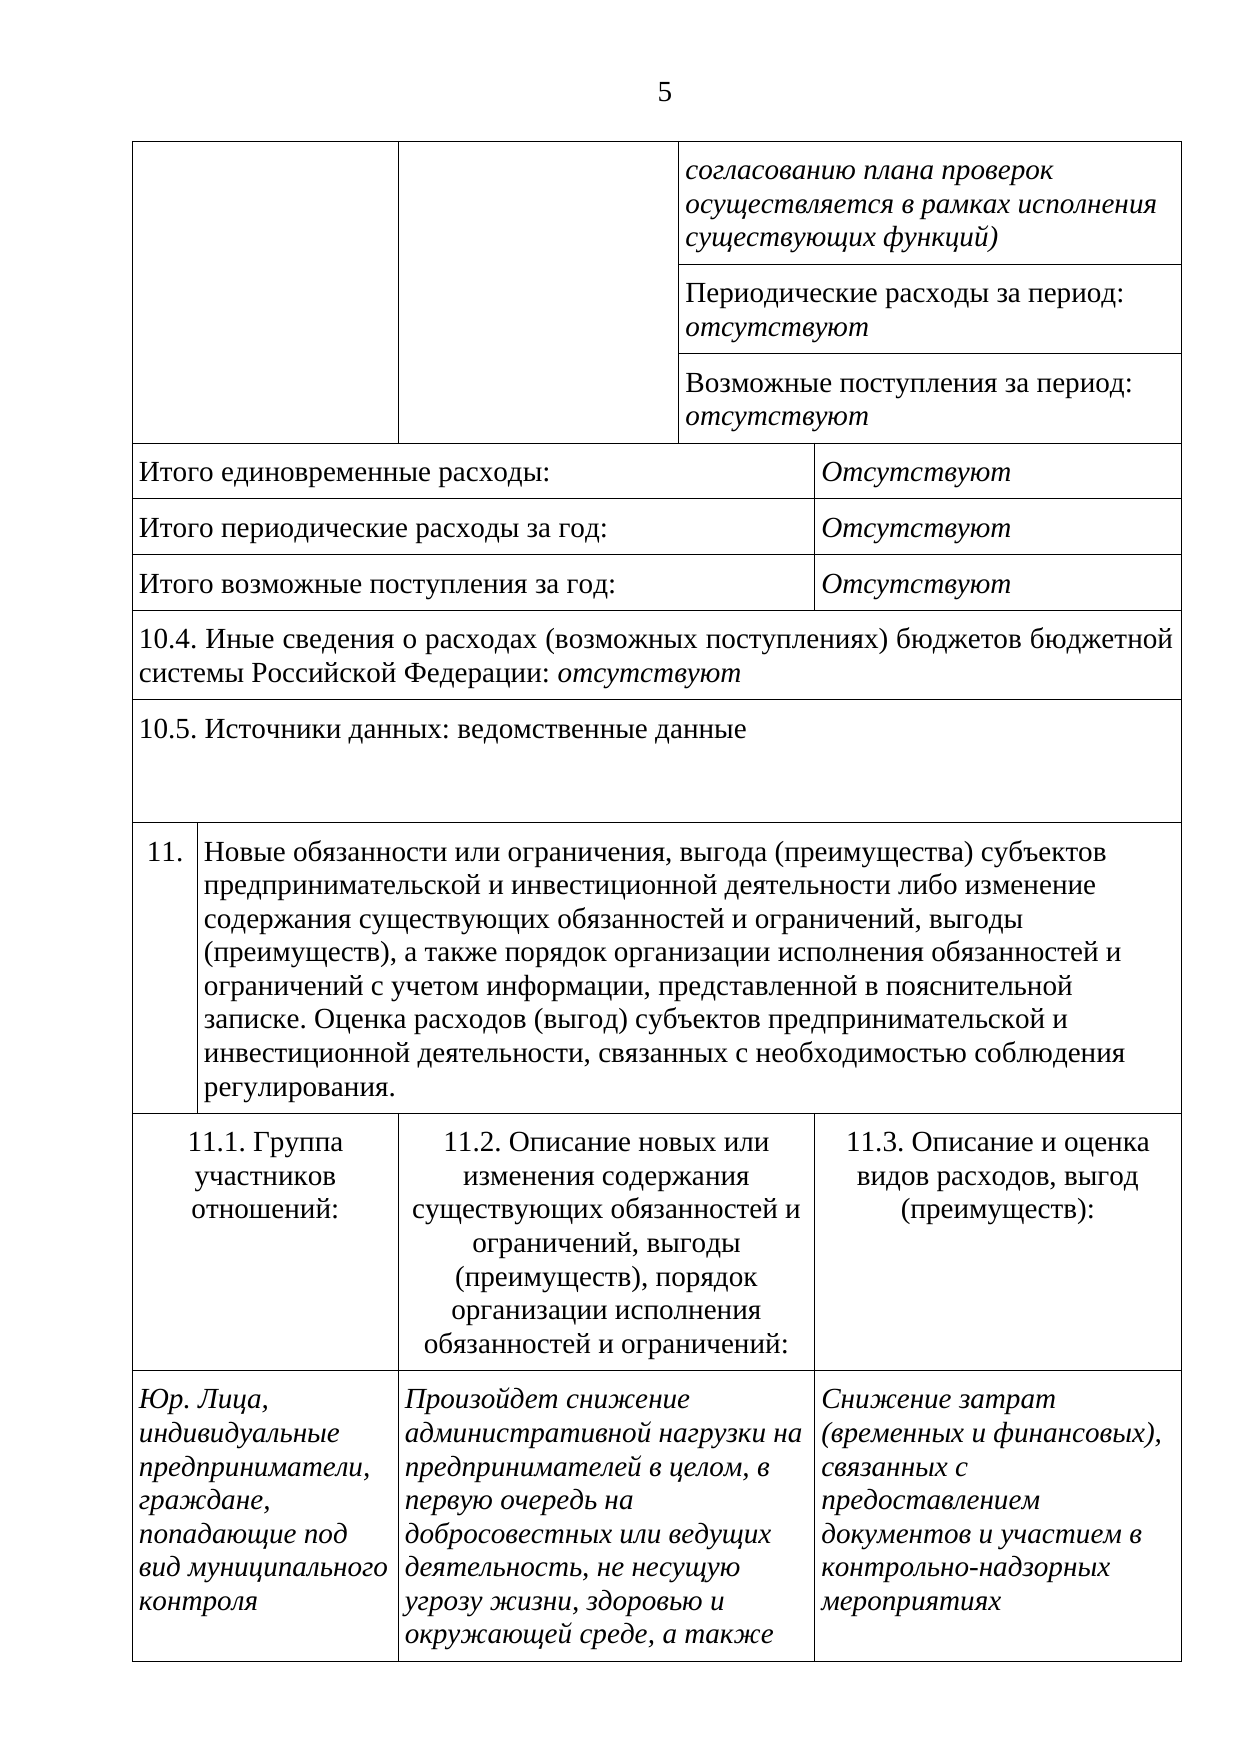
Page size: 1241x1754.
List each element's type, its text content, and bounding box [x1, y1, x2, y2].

table_cell Периодические расходы за период: отсутствуют [679, 265, 1181, 353]
table_cell 11.1. Группа участников отношений: [133, 1114, 398, 1370]
table_cell 10.5. Источники данных: ведомственные данные [133, 700, 1181, 822]
table_cell согласованию плана проверок осуществляется в рамках исполнения существующих функций) [679, 142, 1181, 264]
table_cell Отсутствуют [815, 555, 1181, 610]
table_cell Итого возможные поступления за год: [133, 555, 814, 610]
table_cell Возможные поступления за период: отсутствуют [679, 354, 1181, 442]
table_cell Итого периодические расходы за год: [133, 499, 814, 554]
table_cell 10.4. Иные сведения о расходах (возможных поступлениях) бюджетов бюджетной системы Российской Федерации: отсутствуют [133, 611, 1181, 699]
table_cell 11.2. Описание новых или изменения содержания существующих обязанностей и ограничений, выгоды (преимуществ), порядок организации исполнения обязанностей и ограничений: [399, 1114, 814, 1370]
table_cell [133, 142, 398, 442]
table_cell Произойдет снижение административной нагрузки на предпринимателей в целом, в первую очередь на добросовестных или ведущих деятельность, не несущую угрозу жизни, здоровью и окружающей среде, а также [399, 1371, 814, 1661]
table_cell 11. [133, 823, 197, 1113]
table_cell [399, 142, 678, 442]
table_cell Снижение затрат (временных и финансовых), связанных с предоставлением документов и участием в контрольно-надзорных мероприятиях [815, 1371, 1181, 1661]
table_cell Отсутствуют [815, 444, 1181, 498]
table_cell Новые обязанности или ограничения, выгода (преимущества) субъектов предпринимательской и инвестиционной деятельности либо изменение содержания существующих обязанностей и ограничений, выгоды (преимуществ), а также порядок организации исполнения обязанностей и ограничений с учетом информации, представленной в пояснительной записке. Оценка расходов (выгод) субъектов предпринимательской и инвестиционной деятельности, связанных с необходимостью соблюдения регулирования. [198, 823, 1181, 1113]
table_cell Итого единовременные расходы: [133, 444, 814, 498]
table_cell 11.3. Описание и оценка видов расходов, выгод (преимуществ): [815, 1114, 1181, 1370]
table_cell Отсутствуют [815, 499, 1181, 554]
table_cell Юр. Лица, индивидуальные предприниматели, граждане, попадающие под вид муниципального контроля [133, 1371, 398, 1661]
